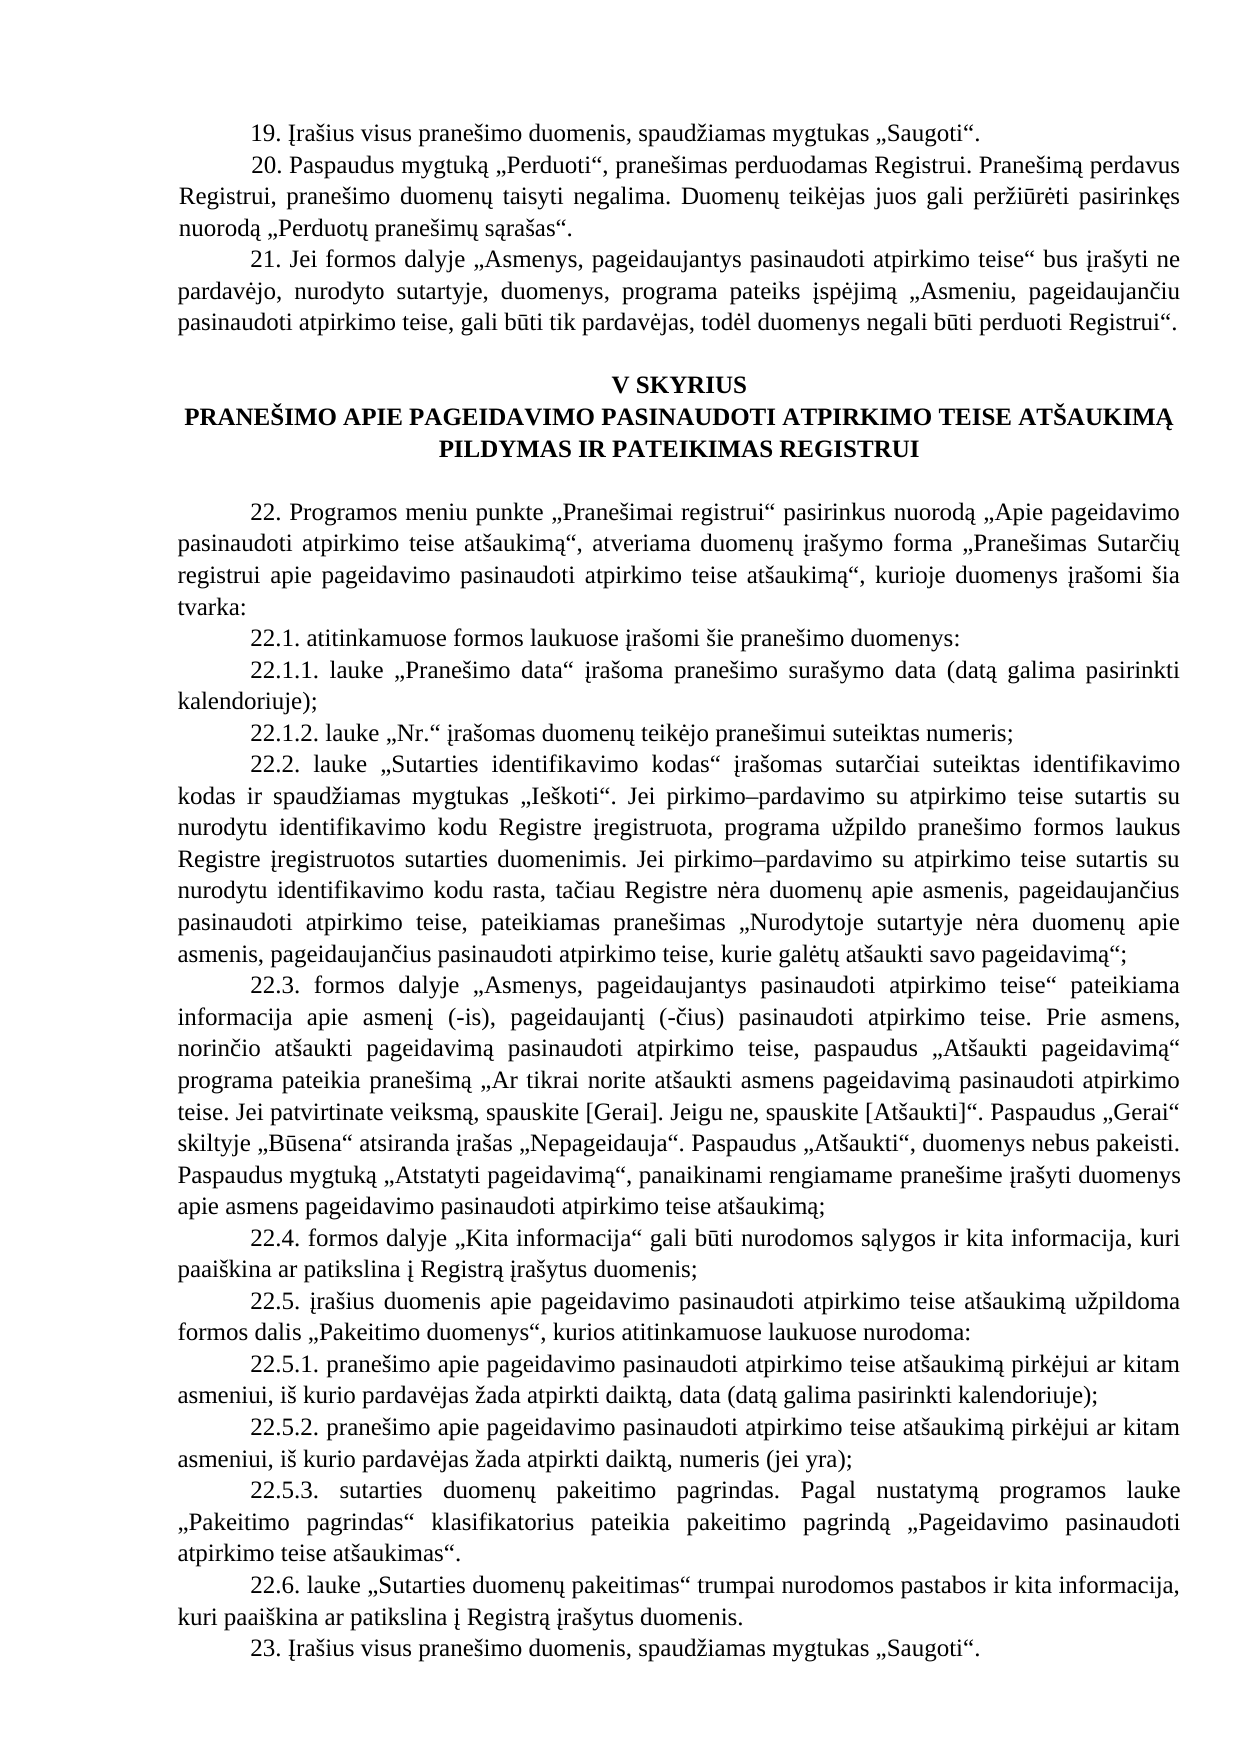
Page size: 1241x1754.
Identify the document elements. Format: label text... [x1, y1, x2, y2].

text 22.4. formos dalyje „Kita informacija“ gali būti nurodomos sąlygos ir kita informacija, kuri paaiškina ar patikslina į Registrą įrašytus duomenis; [177, 1223, 1181, 1283]
text 22.2. lauke „Sutarties identifikavimo kodas“ įrašomas sutarčiai suteiktas identifikavimo kodas ir spaudžiamas mygtukas „Ieškoti“. Jei pirkimo–pardavimo su atpirkimo teise sutartis su nurodytu identifikavimo kodu Registre įregistruota, programa užpildo pranešimo formos laukus Registre įregistruotos sutarties duomenimis. Jei pirkimo–pardavimo su atpirkimo teise sutartis su nurodytu identifikavimo kodu rasta, tačiau Registre nėra duomenų apie asmenis, pageidaujančius pasinaudoti atpirkimo teise, pateikiamas pranešimas „Nurodytoje sutartyje nėra duomenų apie asmenis, pageidaujančius pasinaudoti atpirkimo teise, kurie galėtų atšaukti savo pageidavimą“; [177, 749, 1181, 967]
text 22.1.2. lauke „Nr.“ įrašomas duomenų teikėjo pranešimui suteiktas numeris; [177, 718, 1181, 747]
text V SKYRIUS [177, 371, 1181, 399]
text 22.1. atitinkamuose formos laukuose įrašomi šie pranešimo duomenys: [177, 623, 1181, 652]
text 21. Jei formos dalyje „Asmenys, pageidaujantys pasinaudoti atpirkimo teise“ bus įrašyti ne pardavėjo, nurodyto sutartyje, duomenys, programa pateiks įspėjimą „Asmeniu, pageidaujančiu pasinaudoti atpirkimo teise, gali būti tik pardavėjas, todėl duomenys negali būti perduoti Registrui“. [177, 244, 1181, 336]
text 19. Įrašius visus pranešimo duomenis, spaudžiamas mygtukas „Saugoti“. [177, 118, 1181, 147]
text 22.5.2. pranešimo apie pageidavimo pasinaudoti atpirkimo teise atšaukimą pirkėjui ar kitam asmeniui, iš kurio pardavėjas žada atpirkti daiktą, numeris (jei yra); [177, 1412, 1181, 1472]
text 23. Įrašius visus pranešimo duomenis, spaudžiamas mygtukas „Saugoti“. [177, 1633, 1181, 1662]
text 20. Paspaudus mygtuką „Perduoti“, pranešimas perduodamas Registrui. Pranešimą perdavus Registrui, pranešimo duomenų taisyti negalima. Duomenų teikėjas juos gali peržiūrėti pasirinkęs nuorodą „Perduotų pranešimų sąrašas“. [179, 150, 1181, 242]
text 22.5.1. pranešimo apie pageidavimo pasinaudoti atpirkimo teise atšaukimą pirkėjui ar kitam asmeniui, iš kurio pardavėjas žada atpirkti daiktą, data (datą galima pasirinkti kalendoriuje); [177, 1349, 1181, 1409]
text 22.3. formos dalyje „Asmenys, pageidaujantys pasinaudoti atpirkimo teise“ pateikiama informacija apie asmenį (-is), pageidaujantį (-čius) pasinaudoti atpirkimo teise. Prie asmens, norinčio atšaukti pageidavimą pasinaudoti atpirkimo teise, paspaudus „Atšaukti pageidavimą“ programa pateikia pranešimą „Ar tikrai norite atšaukti asmens pageidavimą pasinaudoti atpirkimo teise. Jei patvirtinate veiksmą, spauskite [Gerai]. Jeigu ne, spauskite [Atšaukti]“. Paspaudus „Gerai“ skiltyje „Būsena“ atsiranda įrašas „Nepageidauja“. Paspaudus „Atšaukti“, duomenys nebus pakeisti. Paspaudus mygtuką „Atstatyti pageidavimą“, panaikinami rengiamame pranešime įrašyti duomenys apie asmens pageidavimo pasinaudoti atpirkimo teise atšaukimą; [177, 970, 1181, 1220]
text 22.1.1. lauke „Pranešimo data“ įrašoma pranešimo surašymo data (datą galima pasirinkti kalendoriuje); [177, 655, 1181, 715]
text PRANEŠIMO APIE PAGEIDAVIMO PASINAUDOTI ATPIRKIMO TEISE ATŠAUKIMĄ PILDYMAS IR PATEIKIMAS REGISTRUI [177, 402, 1181, 462]
text 22.5.3. sutarties duomenų pakeitimo pagrindas. Pagal nustatymą programos lauke „Pakeitimo pagrindas“ klasifikatorius pateikia pakeitimo pagrindą „Pageidavimo pasinaudoti atpirkimo teise atšaukimas“. [177, 1475, 1181, 1567]
text 22.6. lauke „Sutarties duomenų pakeitimas“ trumpai nurodomos pastabos ir kita informacija, kuri paaiškina ar patikslina į Registrą įrašytus duomenis. [177, 1570, 1181, 1630]
text 22.5. įrašius duomenis apie pageidavimo pasinaudoti atpirkimo teise atšaukimą užpildoma formos dalis „Pakeitimo duomenys“, kurios atitinkamuose laukuose nurodoma: [177, 1286, 1181, 1346]
text 22. Programos meniu punkte „Pranešimai registrui“ pasirinkus nuorodą „Apie pageidavimo pasinaudoti atpirkimo teise atšaukimą“, atveriama duomenų įrašymo forma „Pranešimas Sutarčių registrui apie pageidavimo pasinaudoti atpirkimo teise atšaukimą“, kurioje duomenys įrašomi šia tvarka: [177, 497, 1181, 620]
